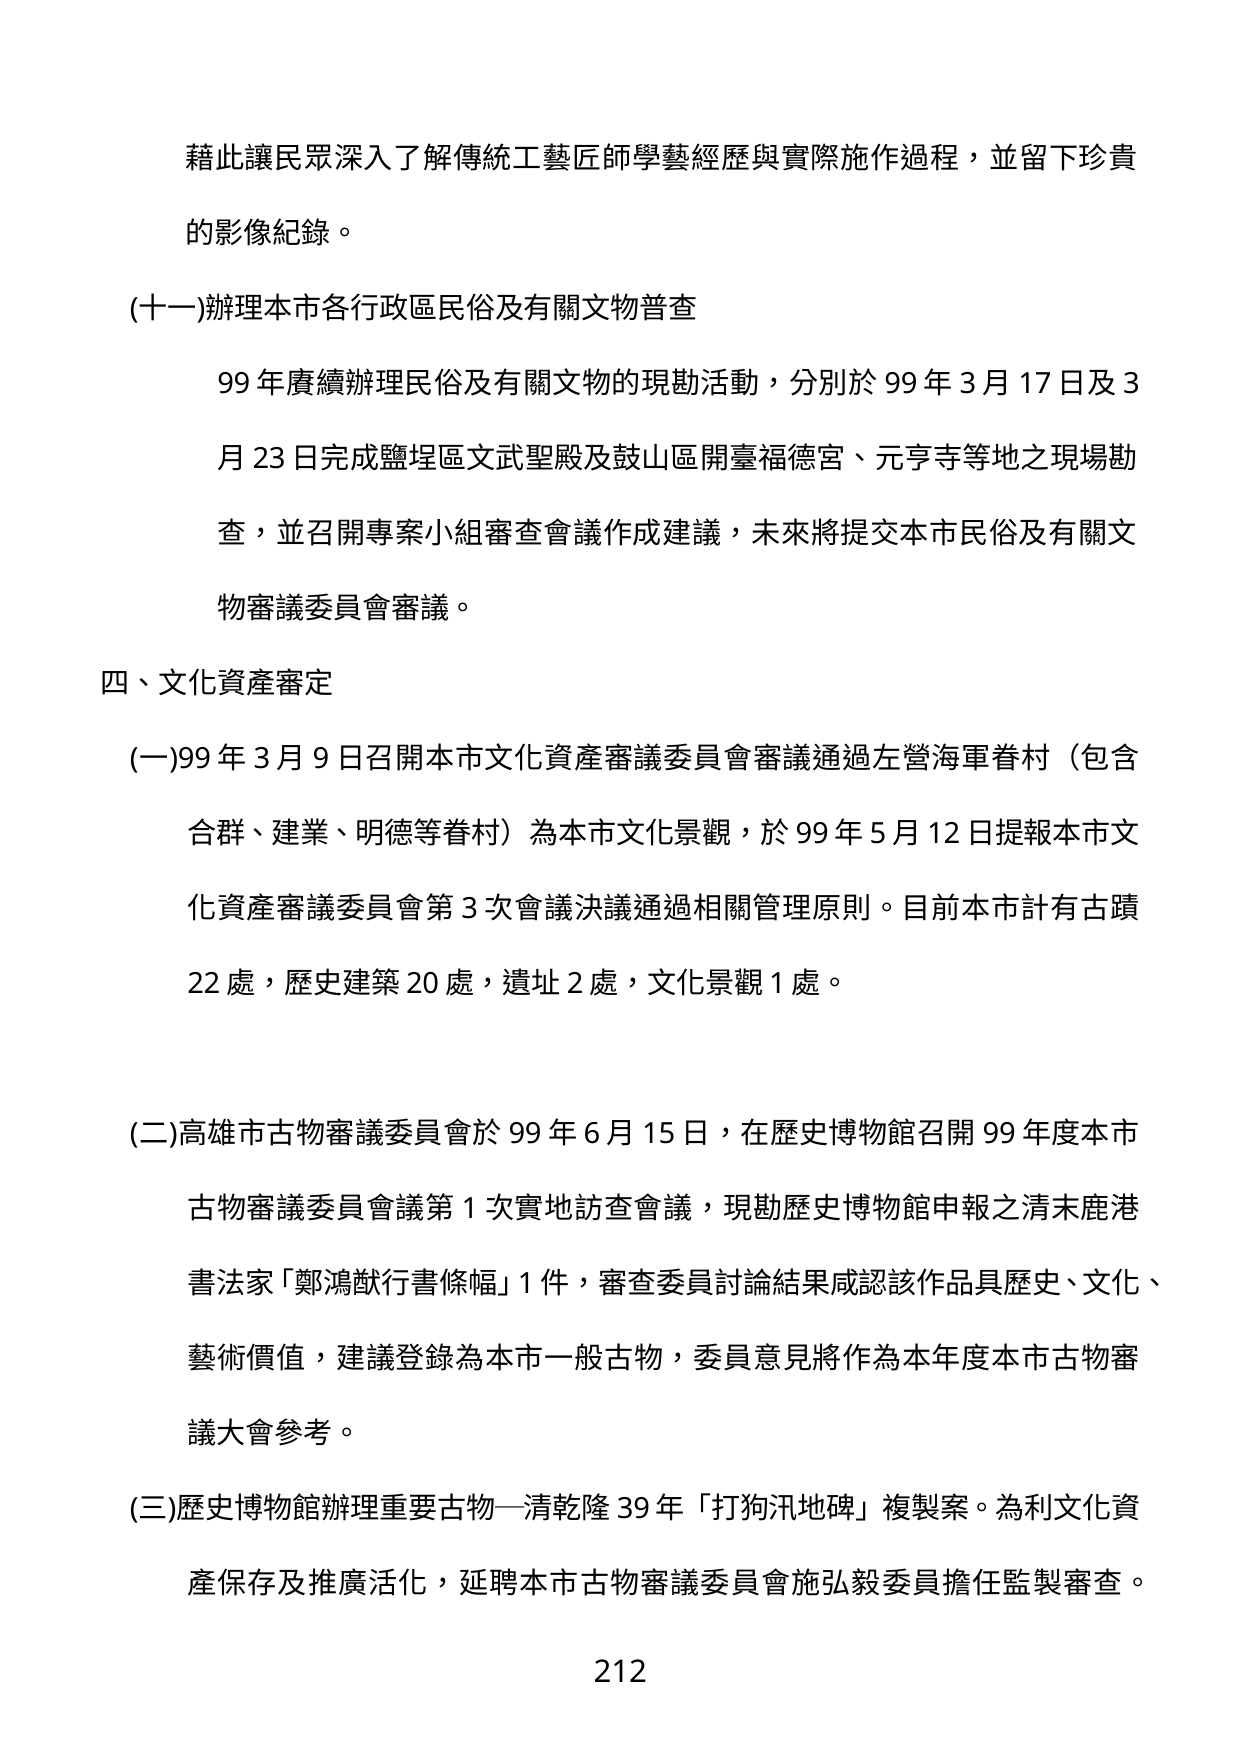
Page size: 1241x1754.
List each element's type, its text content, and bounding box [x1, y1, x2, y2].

text (一)99年3月9日召開本市文化資產審議委員會審議通過左營海軍眷村（包含合群、建業、明德等眷村）為本市文化景觀，於99年5月12日提報本市文化資產審議委員會第3次會議決議通過相關管理原則。目前本市計有古蹟22處，歷史建築20處，遺址2處，文化景觀1處。 [129, 718, 1140, 1018]
text 99年賡續辦理民俗及有關文物的現勘活動，分別於99年3月17日及3月23日完成鹽埕區文武聖殿及鼓山區開臺福德宮、元亨寺等地之現場勘查，並召開專案小組審查會議作成建議，未來將提交本市民俗及有關文物審議委員會審議。 [217, 343, 1140, 643]
text (十一)辦理本市各行政區民俗及有關文物普查 [129, 268, 1140, 343]
text (二)高雄市古物審議委員會於99年6月15日，在歷史博物館召開99年度本市古物審議委員會議第1次實地訪查會議，現勘歷史博物館申報之清末鹿港書法家「鄭鴻猷行書條幅」1件，審查委員討論結果咸認該作品具歷史、文化、藝術價值，建議登錄為本市一般古物，委員意見將作為本年度本市古物審議大會參考。 [129, 1093, 1140, 1468]
text 藉此讓民眾深入了解傳統工藝匠師學藝經歷與實際施作過程，並留下珍貴的影像紀錄。 [185, 118, 1140, 268]
text (三)歷史博物館辦理重要古物─清乾隆39年「打狗汛地碑」複製案。為利文化資產保存及推廣活化，延聘本市古物審議委員會施弘毅委員擔任監製審查。「打狗汛地碑」複製後立於本市旗後天后宮廟埕，讓更多民眾瞭解古碑所具有的地方特色及歷史意義，是全國首件重要古物複製案例。 [129, 1468, 1140, 1618]
text 四、文化資產審定 [100, 643, 1140, 718]
